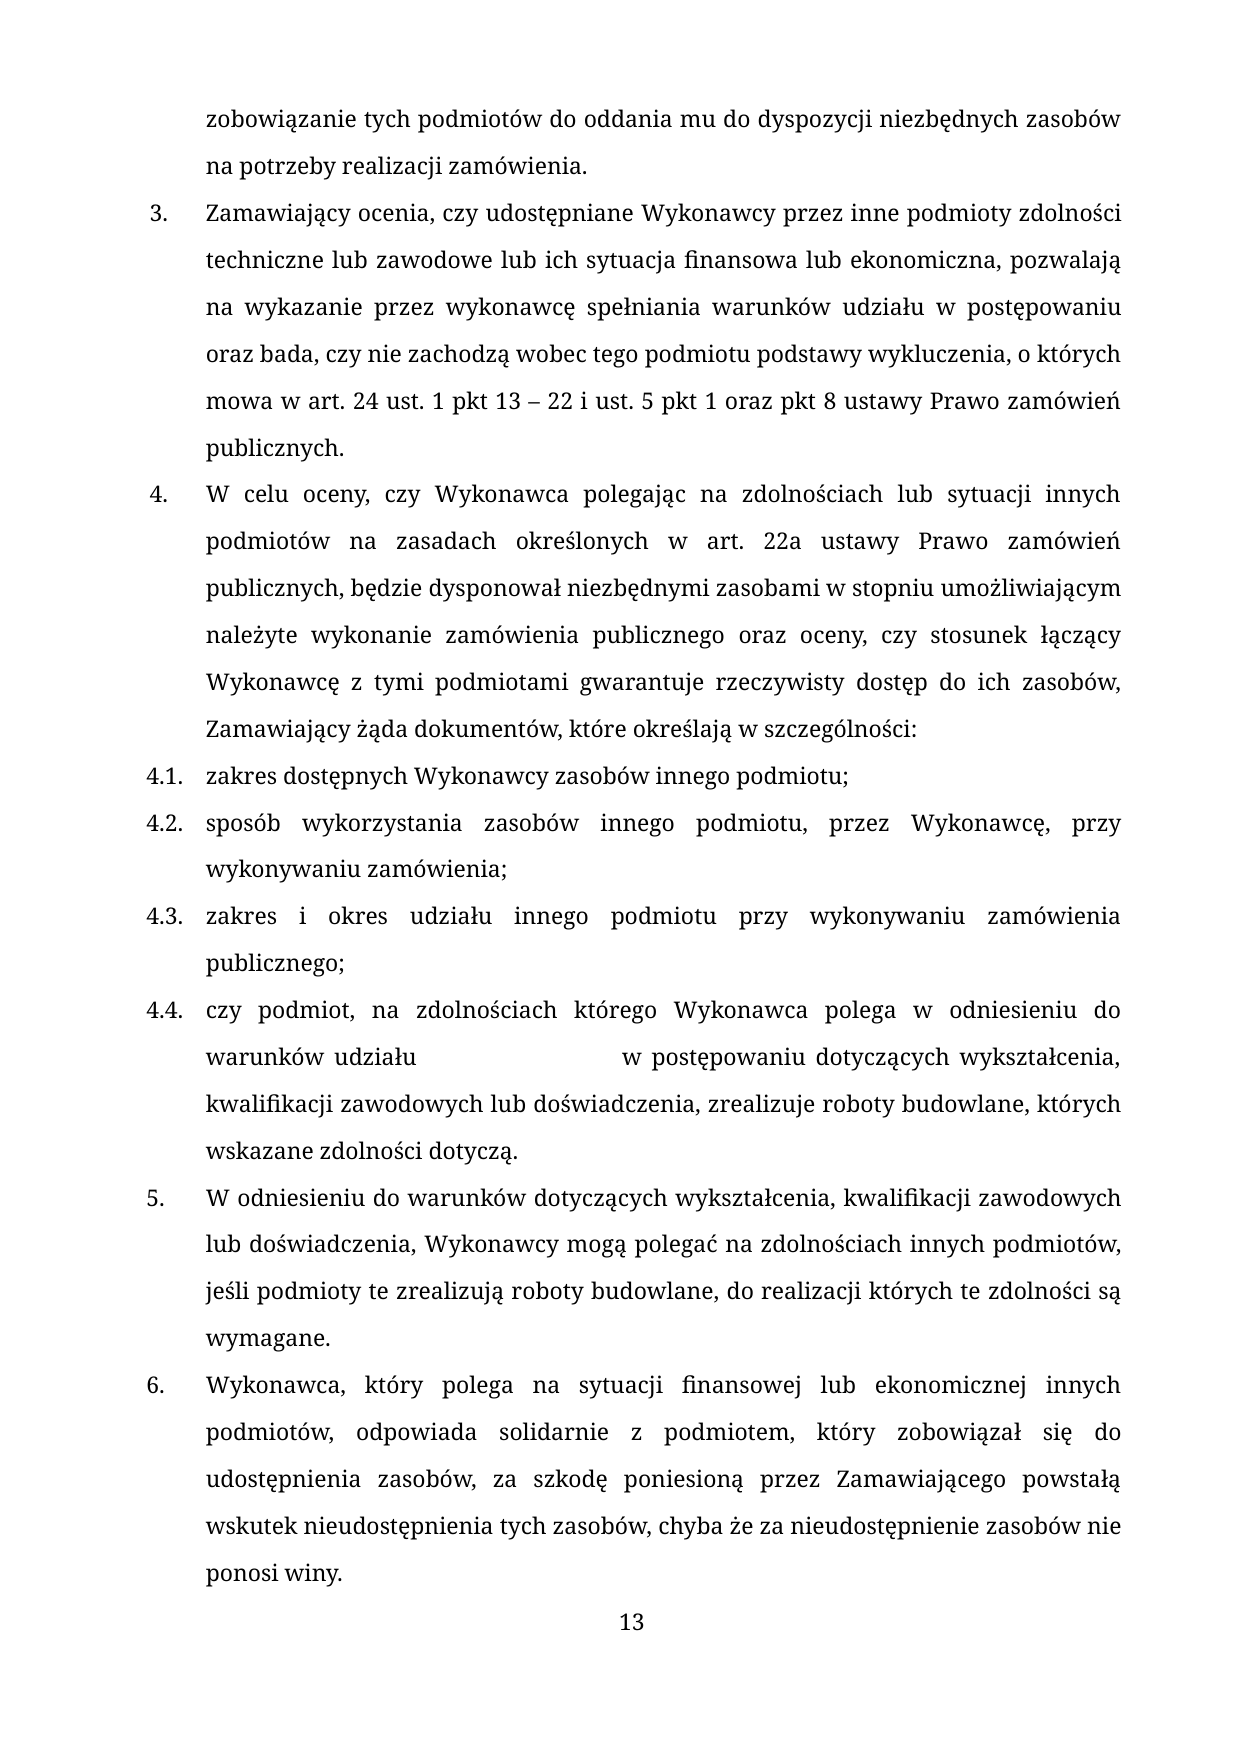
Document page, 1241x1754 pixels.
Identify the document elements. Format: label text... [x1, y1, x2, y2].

text 4. W celu oceny, czy Wykonawca polegając na zdolnościach lub sytuacji innych podmiotów na zasadach określonych w art. 22a ustawy Prawo zamówień publicznych, będzie dysponował niezbędnymi zasobami w stopniu umożliwiającym należyte wykonanie zamówienia publicznego oraz oceny, czy stosunek łączący Wykonawcę z tymi podmiotami gwarantuje rzeczywisty dostęp do ich zasobów, Zamawiający żąda dokumentów, które określają w szczególności: [149, 478, 1122, 744]
text 3. Zamawiający ocenia, czy udostępniane Wykonawcy przez inne podmioty zdolności techniczne lub zawodowe lub ich sytuacja finansowa lub ekonomiczna, pozwalają na wykazanie przez wykonawcę spełniania warunków udziału w postępowaniu oraz bada, czy nie zachodzą wobec tego podmiotu podstawy wykluczenia, o których mowa w art. 24 ust. 1 pkt 13 – 22 i ust. 5 pkt 1 oraz pkt 8 ustawy Prawo zamówień publicznych. [149, 197, 1122, 463]
text 4.4. czy podmiot, na zdolnościach którego Wykonawca polega w odniesieniu do warunków udziału w postępowaniu dotyczących wykształcenia, kwalifikacji zawodowych lub doświadczenia, zrealizuje roboty budowlane, których wskazane zdolności dotyczą. [146, 994, 1122, 1166]
text 4.1. zakres dostępnych Wykonawcy zasobów innego podmiotu; [146, 760, 1122, 791]
text 5. W odniesieniu do warunków dotyczących wykształcenia, kwalifikacji zawodowych lub doświadczenia, Wykonawcy mogą polegać na zdolnościach innych podmiotów, jeśli podmioty te zrealizują roboty budowlane, do realizacji których te zdolności są wymagane. [146, 1182, 1122, 1353]
text 4.2. sposób wykorzystania zasobów innego podmiotu, przez Wykonawcę, przy wykonywaniu zamówienia; [146, 807, 1122, 885]
text 4.3. zakres i okres udziału innego podmiotu przy wykonywaniu zamówienia publicznego; [146, 900, 1122, 978]
text 6. Wykonawca, który polega na sytuacji finansowej lub ekonomicznej innych podmiotów, odpowiada solidarnie z podmiotem, który zobowiązał się do udostępnienia zasobów, za szkodę poniesioną przez Zamawiającego powstałą wskutek nieudostępnienia tych zasobów, chyba że za nieudostępnienie zasobów nie ponosi winy. [146, 1369, 1122, 1588]
text zobowiązanie tych podmiotów do oddania mu do dyspozycji niezbędnych zasobów na potrzeby realizacji zamówienia. [149, 103, 1122, 182]
